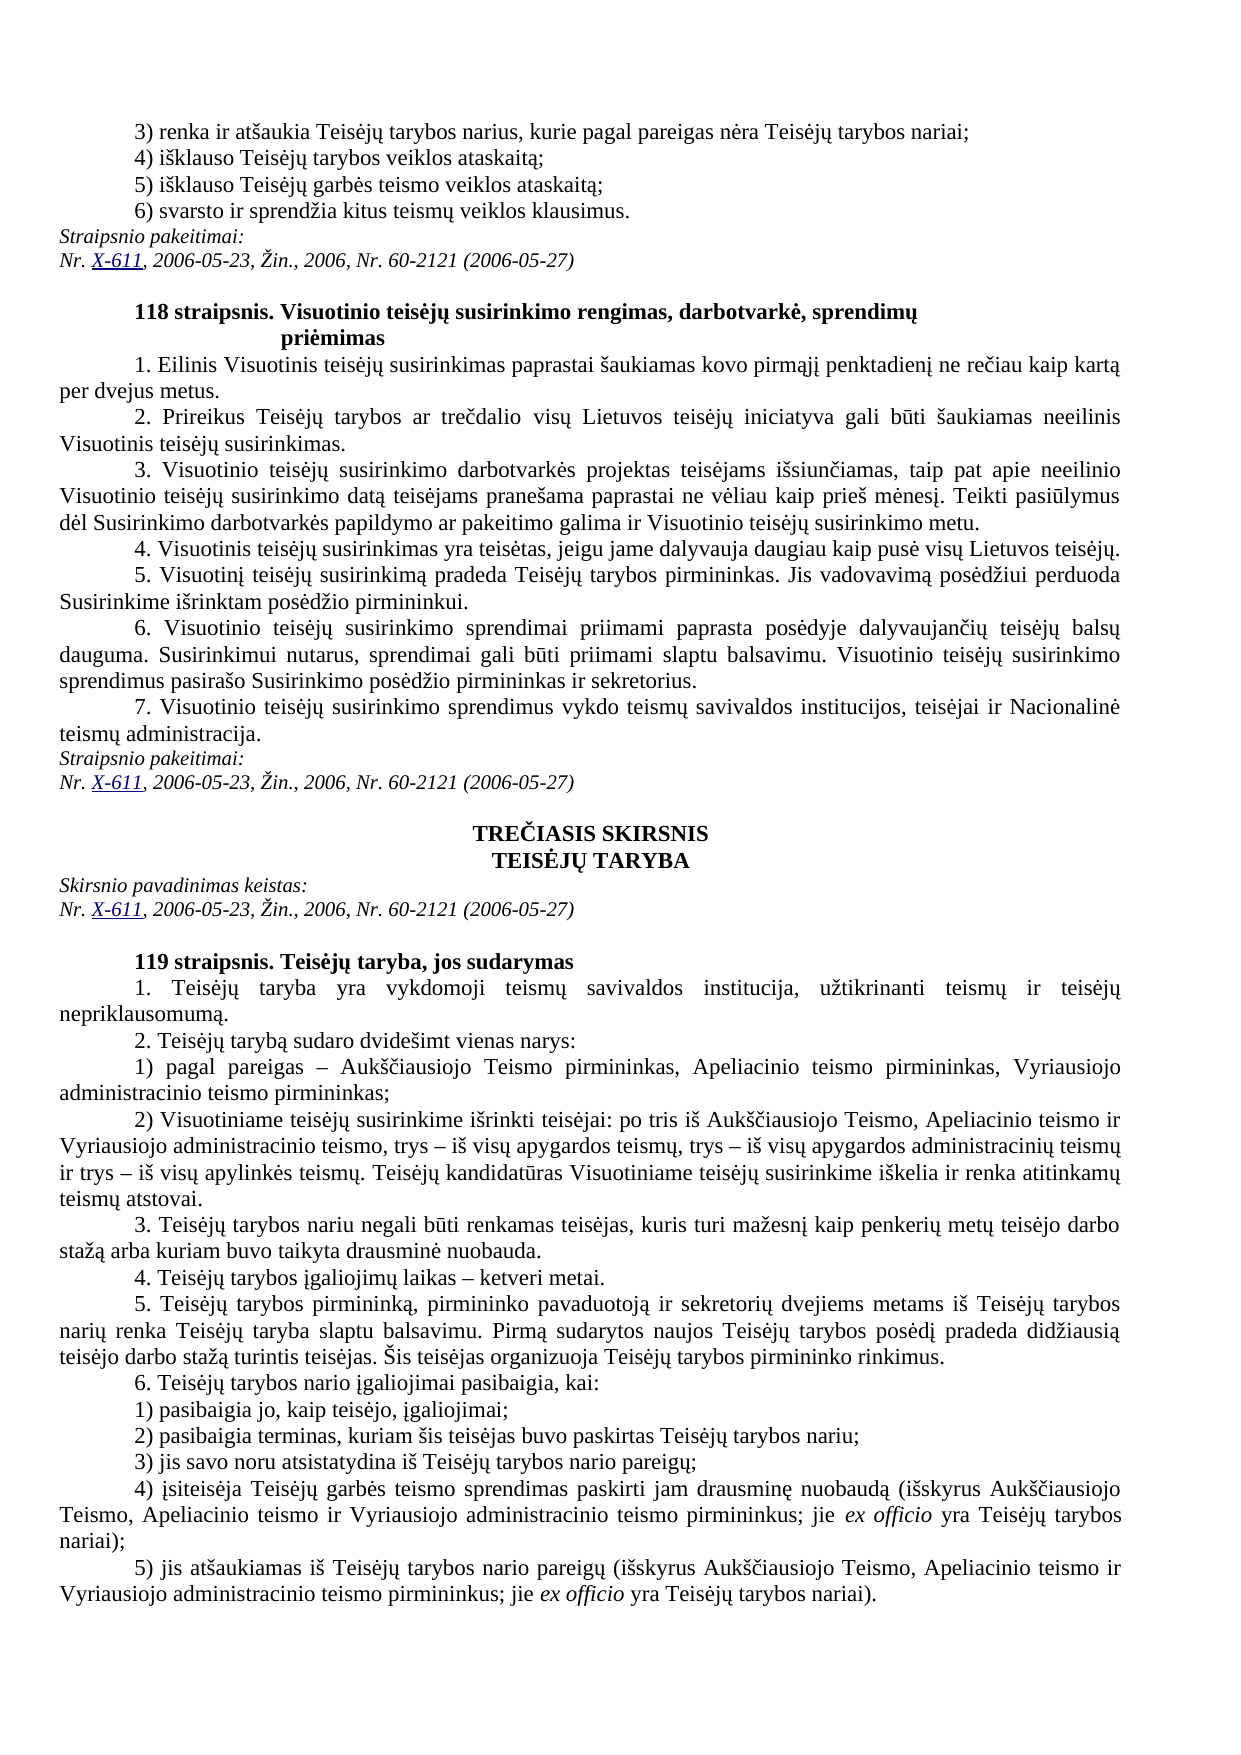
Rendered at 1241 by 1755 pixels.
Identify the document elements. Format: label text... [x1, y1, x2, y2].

text 3. Teisėjų tarybos nariu negali būti renkamas teisėjas, kuris turi mažesnį kaip penkerių metų teisėjo darbo stažą arba kuriam buvo taikyta drausminė nuobauda. [59, 1211, 1122, 1264]
text 119 straipsnis. Teisėjų taryba, jos sudarymas [59, 948, 1122, 974]
text Nr. X-611, 2006-05-23, Žin., 2006, Nr. 60-2121 (2006-05-27) [59, 770, 1122, 794]
text 6. Visuotinio teisėjų susirinkimo sprendimai priimami paprasta posėdyje dalyvaujančių teisėjų balsų dauguma. Susirinkimui nutarus, sprendimai gali būti priimami slaptu balsavimu. Visuotinio teisėjų susirinkimo sprendimus pasirašo Susirinkimo posėdžio pirmininkas ir sekretorius. [59, 614, 1122, 693]
text Nr. X-611, 2006-05-23, Žin., 2006, Nr. 60-2121 (2006-05-27) [59, 897, 1122, 921]
text 6) svarsto ir sprendžia kitus teismų veiklos klausimus. [59, 197, 1122, 223]
text 2) pasibaigia terminas, kuriam šis teisėjas buvo paskirtas Teisėjų tarybos nariu; [59, 1422, 1122, 1448]
text 3) renka ir atšaukia Teisėjų tarybos narius, kurie pagal pareigas nėra Teisėjų tarybos nariai; [59, 118, 1122, 144]
text 1. Eilinis Visuotinis teisėjų susirinkimas paprastai šaukiamas kovo pirmąjį penktadienį ne rečiau kaip kartą per dvejus metus. [59, 351, 1122, 403]
text 1) pagal pareigas – Aukščiausiojo Teismo pirmininkas, Apeliacinio teismo pirmininkas, Vyriausiojo administracinio teismo pirmininkas; [59, 1053, 1122, 1106]
text 4. Teisėjų tarybos įgaliojimų laikas – ketveri metai. [59, 1264, 1122, 1290]
text 1. Teisėjų taryba yra vykdomoji teismų savivaldos institucija, užtikrinanti teismų ir teisėjų nepriklausomumą. [59, 974, 1122, 1027]
text Nr. X-611, 2006-05-23, Žin., 2006, Nr. 60-2121 (2006-05-27) [59, 248, 1122, 272]
text 118 straipsnis. Visuotinio teisėjų susirinkimo rengimas, darbotvarkė, sprendimų [134, 298, 1122, 324]
text 4) išklauso Teisėjų tarybos veiklos ataskaitą; [59, 144, 1122, 171]
text 3) jis savo noru atsistatydina iš Teisėjų tarybos nario pareigų; [59, 1448, 1122, 1475]
text 4) įsiteisėja Teisėjų garbės teismo sprendimas paskirti jam drausminę nuobaudą (išskyrus Aukščiausiojo Teismo, Apeliacinio teismo ir Vyriausiojo administracinio teismo pirmininkus; jie ex officio yra Teisėjų tarybos nariai); [59, 1475, 1122, 1554]
text 1) pasibaigia jo, kaip teisėjo, įgaliojimai; [59, 1396, 1122, 1422]
text 5. Teisėjų tarybos pirmininką, pirmininko pavaduotoją ir sekretorių dvejiems metams iš Teisėjų tarybos narių renka Teisėjų taryba slaptu balsavimu. Pirmą sudarytos naujos Teisėjų tarybos posėdį pradeda didžiausią teisėjo darbo stažą turintis teisėjas. Šis teisėjas organizuoja Teisėjų tarybos pirmininko rinkimus. [59, 1290, 1122, 1369]
text TREČIASIS SKIRSNIS [59, 821, 1122, 847]
text priėmimas [281, 324, 1122, 351]
text 5) jis atšaukiamas iš Teisėjų tarybos nario pareigų (išskyrus Aukščiausiojo Teismo, Apeliacinio teismo ir Vyriausiojo administracinio teismo pirmininkus; jie ex officio yra Teisėjų tarybos nariai). [59, 1554, 1122, 1607]
text TEISĖJŲ TARYBA [59, 847, 1122, 873]
text 2. Prireikus Teisėjų tarybos ar trečdalio visų Lietuvos teisėjų iniciatyva gali būti šaukiamas neeilinis Visuotinis teisėjų susirinkimas. [59, 403, 1122, 456]
text 3. Visuotinio teisėjų susirinkimo darbotvarkės projektas teisėjams išsiunčiamas, taip pat apie neeilinio Visuotinio teisėjų susirinkimo datą teisėjams pranešama paprastai ne vėliau kaip prieš mėnesį. Teikti pasiūlymus dėl Susirinkimo darbotvarkės papildymo ar pakeitimo galima ir Visuotinio teisėjų susirinkimo metu. [59, 456, 1122, 535]
text 2. Teisėjų tarybą sudaro dvidešimt vienas narys: [59, 1027, 1122, 1053]
text Straipsnio pakeitimai: [59, 746, 1122, 770]
text 6. Teisėjų tarybos nario įgaliojimai pasibaigia, kai: [59, 1369, 1122, 1396]
text Skirsnio pavadinimas keistas: [59, 873, 1122, 897]
text 5) išklauso Teisėjų garbės teismo veiklos ataskaitą; [59, 171, 1122, 197]
text 2) Visuotiniame teisėjų susirinkime išrinkti teisėjai: po tris iš Aukščiausiojo Teismo, Apeliacinio teismo ir Vyriausiojo administracinio teismo, trys – iš visų apygardos teismų, trys – iš visų apygardos administracinių teismų ir trys – iš visų apylinkės teismų. Teisėjų kandidatūras Visuotiniame teisėjų susirinkime iškelia ir renka atitinkamų teismų atstovai. [59, 1106, 1122, 1211]
text Straipsnio pakeitimai: [59, 223, 1122, 248]
text 5. Visuotinį teisėjų susirinkimą pradeda Teisėjų tarybos pirmininkas. Jis vadovavimą posėdžiui perduoda Susirinkime išrinktam posėdžio pirmininkui. [59, 562, 1122, 614]
text 7. Visuotinio teisėjų susirinkimo sprendimus vykdo teismų savivaldos institucijos, teisėjai ir Nacionalinė teismų administracija. [59, 693, 1122, 746]
text 4. Visuotinis teisėjų susirinkimas yra teisėtas, jeigu jame dalyvauja daugiau kaip pusė visų Lietuvos teisėjų. [59, 535, 1122, 562]
